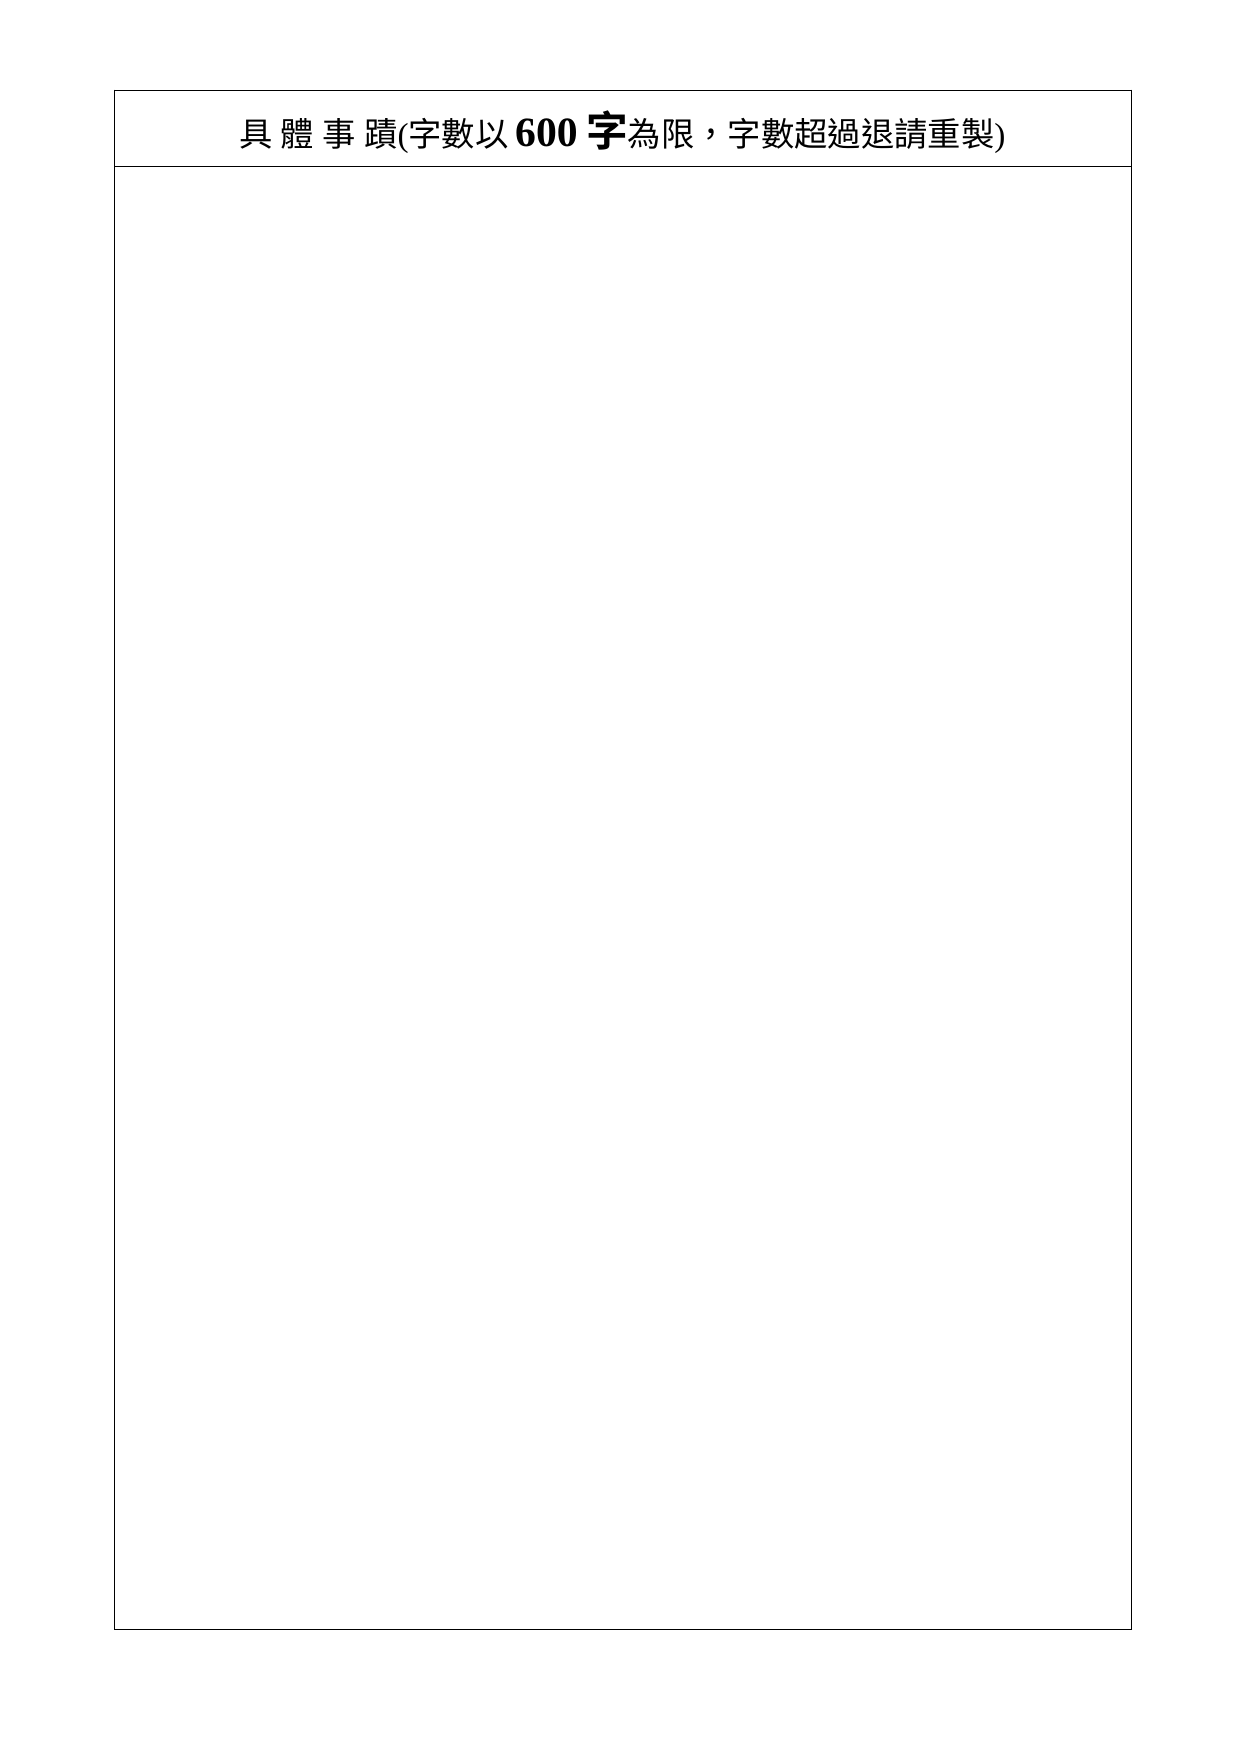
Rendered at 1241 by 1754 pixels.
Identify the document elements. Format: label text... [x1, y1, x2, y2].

table_cell [115, 167, 1131, 1628]
table_cell 具 體 事 蹟(字數以600字為限，字數超過退請重製) [115, 91, 1131, 166]
